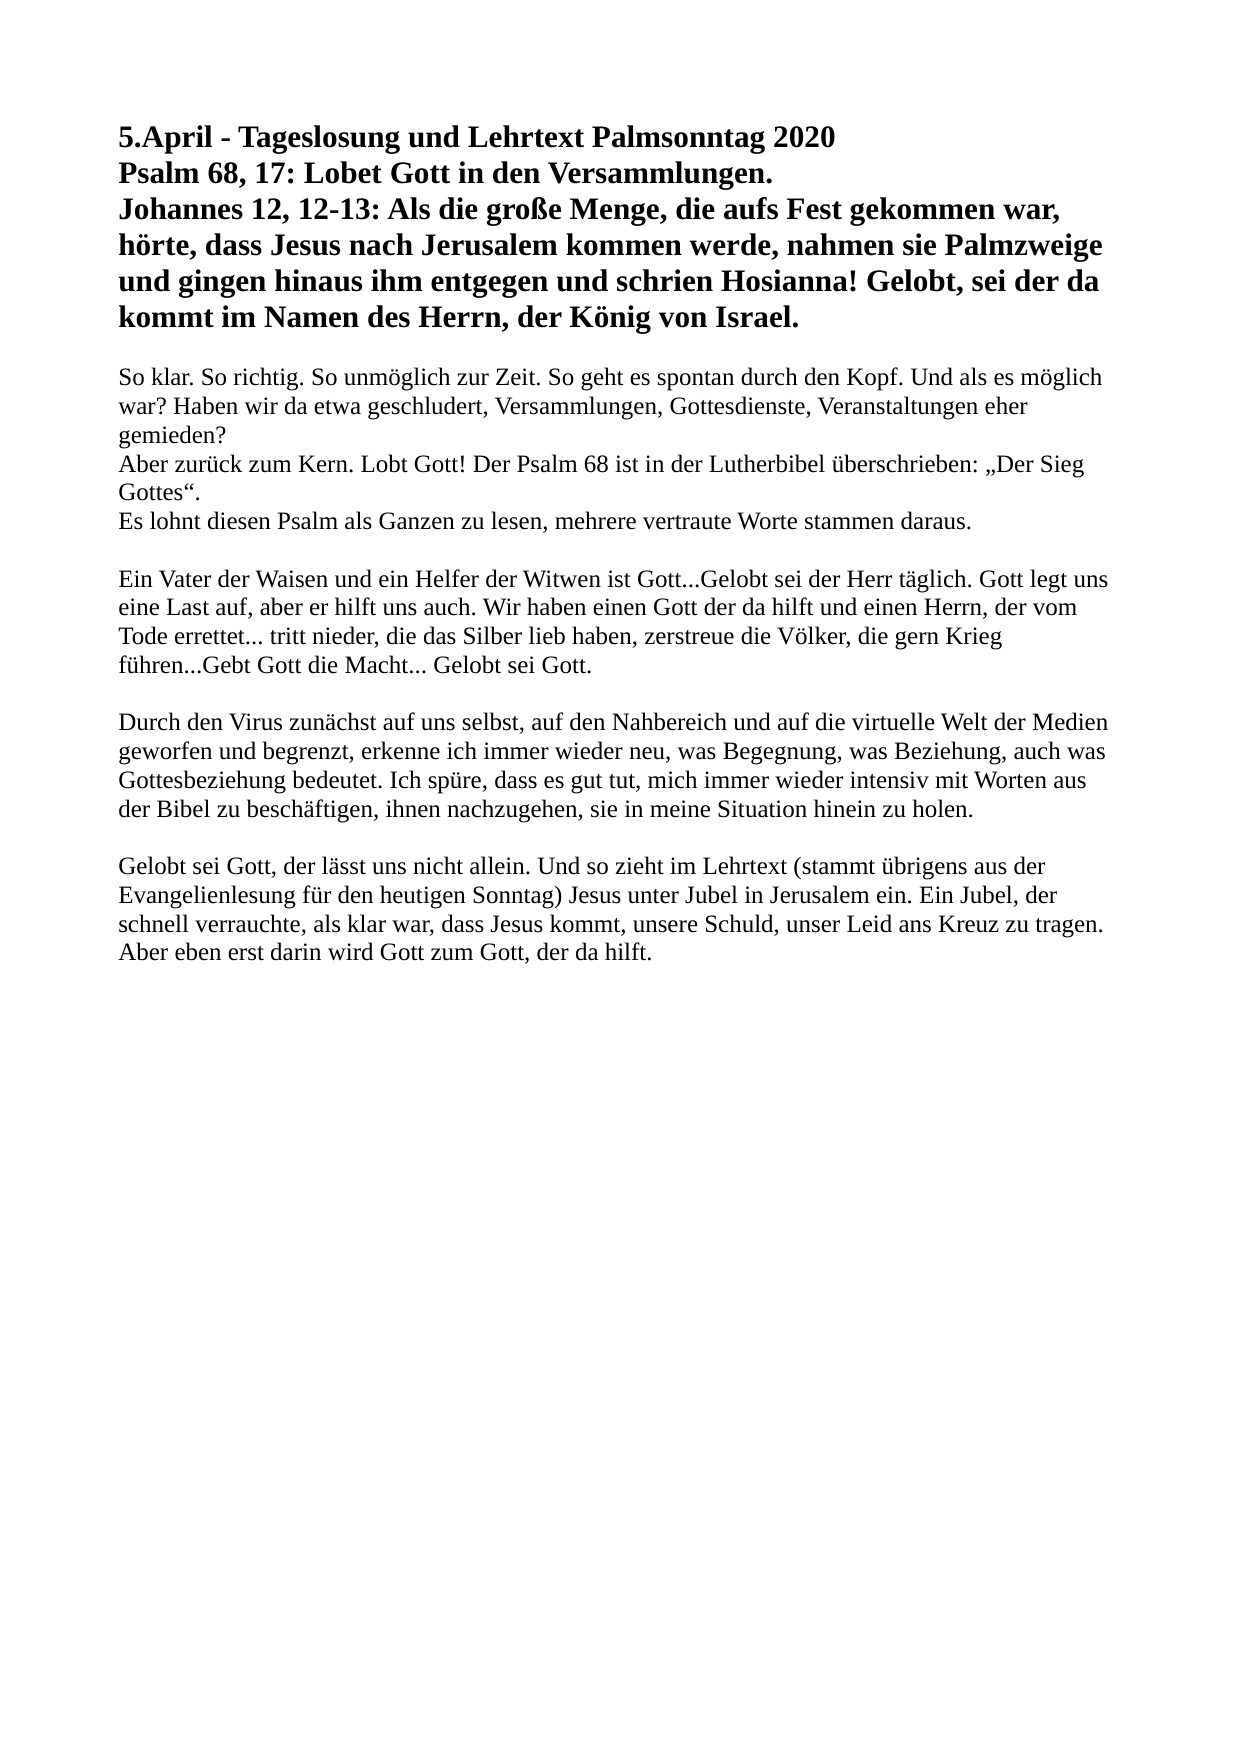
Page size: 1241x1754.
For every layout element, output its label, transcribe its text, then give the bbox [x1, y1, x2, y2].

text Durch den Virus zunächst auf uns selbst, auf den Nahbereich und auf die virtuelle Welt der Medien geworfen und begrenzt, erkenne ich immer wieder neu, was Begegnung, was Beziehung, auch was Gottesbeziehung bedeutet. Ich spüre, dass es gut tut, mich immer wieder intensiv mit Worten aus der Bibel zu beschäftigen, ihnen nachzugehen, sie in meine Situation hinein zu holen. [118, 707, 1122, 822]
text Ein Vater der Waisen und ein Helfer der Witwen ist Gott...Gelobt sei der Herr täglich. Gott legt uns eine Last auf, aber er hilft uns auch. Wir haben einen Gott der da hilft und einen Herrn, der vom Tode errettet... tritt nieder, die das Silber lieb haben, zerstreue die Völker, die gern Krieg führen...Gebt Gott die Macht... Gelobt sei Gott. [118, 564, 1122, 679]
text Es lohnt diesen Psalm als Ganzen zu lesen, mehrere vertraute Worte stammen daraus. [118, 506, 1122, 535]
text Gelobt sei Gott, der lässt uns nicht allein. Und so zieht im Lehrtext (stammt übrigens aus der Evangelienlesung für den heutigen Sonntag) Jesus unter Jubel in Jerusalem ein. Ein Jubel, der schnell verrauchte, als klar war, dass Jesus kommt, unsere Schuld, unser Leid ans Kreuz zu tragen. Aber eben erst darin wird Gott zum Gott, der da hilft. [118, 851, 1122, 966]
text Aber zurück zum Kern. Lobt Gott! Der Psalm 68 ist in der Lutherbibel überschrieben: „Der Sieg Gottes“. [118, 449, 1122, 506]
text 5.April - Tageslosung und Lehrtext Palmsonntag 2020 [118, 118, 1122, 154]
text Johannes 12, 12-13: Als die große Menge, die aufs Fest gekommen war, hörte, dass Jesus nach Jerusalem kommen werde, nahmen sie Palmzweige und gingen hinaus ihm entgegen und schrien Hosianna! Gelobt, sei der da kommt im Namen des Herrn, der König von Israel. [118, 190, 1122, 334]
text Psalm 68, 17: Lobet Gott in den Versammlungen. [118, 154, 1122, 190]
text So klar. So richtig. So unmöglich zur Zeit. So geht es spontan durch den Kopf. Und als es möglich war? Haben wir da etwa geschludert, Versammlungen, Gottesdienste, Veranstaltungen eher gemieden? [118, 362, 1122, 449]
